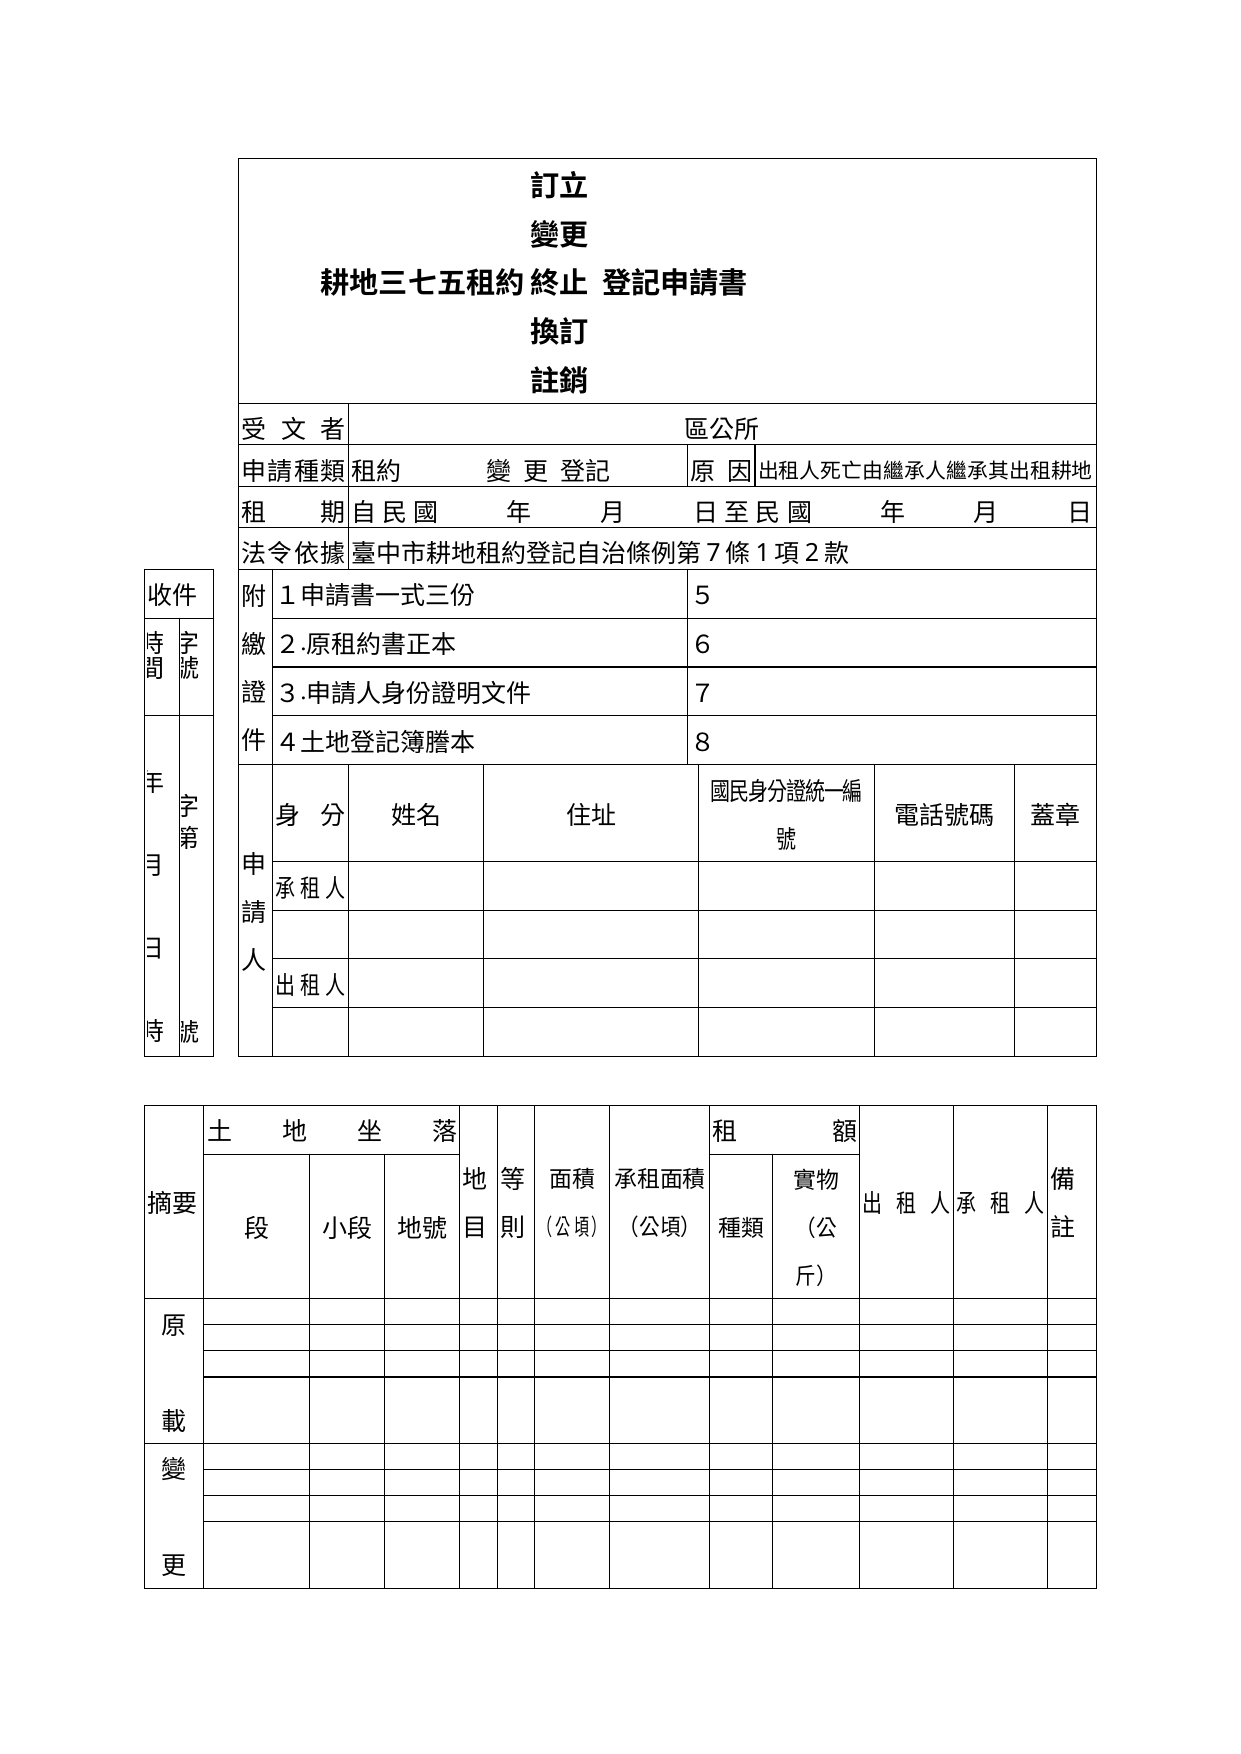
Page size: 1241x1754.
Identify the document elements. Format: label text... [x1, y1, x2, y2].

table_cell [710, 1470, 772, 1495]
table_cell 終止 [528, 256, 599, 305]
table_cell [310, 1299, 384, 1324]
table_cell [875, 959, 1014, 1007]
table_header 承租面積 （公頃） [610, 1106, 709, 1298]
table_cell [1048, 1351, 1096, 1376]
table_cell 變 更 [145, 1444, 203, 1588]
table_cell [610, 1444, 709, 1469]
table_cell [1015, 911, 1096, 958]
table_cell [1015, 959, 1096, 1007]
table_cell [214, 715, 238, 764]
table_cell [310, 1496, 384, 1521]
table_cell [710, 1378, 772, 1443]
table_cell [498, 1378, 534, 1443]
table_cell 住址 [484, 765, 698, 861]
table_cell [214, 618, 238, 666]
table_cell 出租人死亡由繼承人繼承其出租耕地 [756, 445, 1096, 486]
table_cell [710, 1444, 772, 1469]
table_cell [710, 1496, 772, 1521]
table_cell [773, 1522, 859, 1588]
table_cell ８ [688, 716, 1096, 764]
table_cell 承租人 [273, 862, 348, 910]
table_cell [498, 1496, 534, 1521]
table_cell 租期 [239, 487, 348, 527]
table_cell [954, 1444, 1047, 1469]
table_header 訂立 [528, 159, 599, 207]
table_cell [610, 1299, 709, 1324]
table_cell [214, 403, 238, 444]
table_cell [144, 207, 214, 256]
table_cell [875, 862, 1014, 910]
table_cell [498, 1299, 534, 1324]
table_cell [773, 1496, 859, 1521]
table_cell [773, 1444, 859, 1469]
table_cell １申請書一式三份 [273, 570, 687, 617]
table_cell [498, 1444, 534, 1469]
table_cell [610, 1325, 709, 1350]
table_cell 變更 [528, 207, 599, 256]
table_cell [1015, 862, 1096, 910]
table_cell [710, 1522, 772, 1588]
table_cell [535, 1351, 609, 1376]
table_cell [484, 1008, 698, 1056]
table_cell [385, 1496, 459, 1521]
table_cell [349, 862, 483, 910]
table_cell [773, 1299, 859, 1324]
table_cell [349, 911, 483, 958]
table_cell [1048, 1325, 1096, 1350]
table_cell [699, 862, 874, 910]
table_header 登記申請書 [599, 159, 1096, 403]
table_cell [1048, 1470, 1096, 1495]
table_cell [385, 1325, 459, 1350]
table_cell [875, 1008, 1014, 1056]
table_cell [954, 1496, 1047, 1521]
table_cell [214, 305, 238, 354]
table_cell [214, 958, 238, 1007]
table_cell ６ [688, 619, 1096, 666]
table_cell [144, 354, 214, 403]
table_cell [535, 1378, 609, 1443]
table_cell [954, 1299, 1047, 1324]
table_cell [860, 1378, 953, 1443]
table_cell [710, 1299, 772, 1324]
table_cell [710, 1325, 772, 1350]
table_cell [204, 1496, 309, 1521]
table_cell [144, 444, 214, 486]
table_cell [214, 569, 238, 617]
table_cell [1015, 1008, 1096, 1056]
table_cell [1048, 1299, 1096, 1324]
table_cell [498, 1470, 534, 1495]
table_cell [214, 354, 238, 403]
table_header 耕地三七五租約 [239, 159, 527, 403]
table_cell 國民身分證統一編號 [699, 765, 874, 861]
table_cell [460, 1325, 497, 1350]
table_cell [460, 1470, 497, 1495]
table_cell [144, 256, 214, 305]
table_cell [699, 911, 874, 958]
table_cell 電話號碼 [875, 765, 1014, 861]
table_cell 法令依據 [239, 528, 348, 568]
table_cell [460, 1444, 497, 1469]
table_cell 換訂 [528, 305, 599, 354]
table_cell 出租人 [273, 959, 348, 1007]
table_cell [214, 666, 238, 715]
table_header [214, 158, 238, 207]
table_cell [204, 1299, 309, 1324]
table_cell [310, 1351, 384, 1376]
table_header 土地坐落 [204, 1106, 459, 1153]
table_cell 原 載 [145, 1299, 203, 1443]
table_cell [214, 527, 238, 568]
table_cell 自民國 年 月 日至民國 年 月 日 [349, 487, 1096, 527]
table_cell [385, 1470, 459, 1495]
table_header 承租人 [954, 1106, 1047, 1298]
table_cell [773, 1378, 859, 1443]
table_cell 蓋章 [1015, 765, 1096, 861]
table_cell [860, 1351, 953, 1376]
table_cell [310, 1470, 384, 1495]
table_cell [385, 1351, 459, 1376]
table_cell [699, 1008, 874, 1056]
table_cell [954, 1378, 1047, 1443]
table_cell [484, 862, 698, 910]
table_cell [1048, 1496, 1096, 1521]
table_cell ２.原租約書正本 [273, 619, 687, 666]
table_cell [144, 486, 214, 527]
table_cell [214, 256, 238, 305]
table_cell ７ [688, 668, 1096, 715]
table_cell [204, 1470, 309, 1495]
table_cell [214, 207, 238, 256]
table_cell [773, 1351, 859, 1376]
table_cell 區公所 [349, 404, 1096, 444]
table_cell [385, 1378, 459, 1443]
table_cell 字第 號 [180, 716, 213, 1056]
table_cell [349, 959, 483, 1007]
table_cell [385, 1299, 459, 1324]
table_cell 收件 [145, 570, 213, 617]
table_cell [954, 1522, 1047, 1588]
table_cell 字號 [180, 619, 213, 715]
table_cell [204, 1351, 309, 1376]
table_cell [144, 403, 214, 444]
table_cell [498, 1351, 534, 1376]
table_header 等則 [498, 1106, 534, 1298]
table_cell [385, 1444, 459, 1469]
table_cell [460, 1351, 497, 1376]
table_cell [144, 527, 214, 568]
table_cell [204, 1325, 309, 1350]
table_cell [610, 1522, 709, 1588]
table_cell [310, 1378, 384, 1443]
table_cell [860, 1299, 953, 1324]
table_cell [460, 1299, 497, 1324]
table_cell 申請種類 [239, 445, 348, 486]
table_header 出租人 [860, 1106, 953, 1298]
table_cell 時間 [145, 619, 179, 715]
table_cell 小段 [310, 1155, 384, 1298]
table_cell [773, 1470, 859, 1495]
table_cell [214, 486, 238, 527]
table_cell 地號 [385, 1155, 459, 1298]
table_cell [535, 1299, 609, 1324]
table_cell [214, 764, 238, 861]
table_cell [535, 1470, 609, 1495]
table_cell [610, 1496, 709, 1521]
table_cell ３.申請人身份證明文件 [273, 668, 687, 715]
table_cell [860, 1522, 953, 1588]
table_cell [610, 1351, 709, 1376]
table_cell 登記 [551, 445, 619, 486]
table_cell [460, 1378, 497, 1443]
table_cell [619, 445, 687, 486]
table_cell [204, 1378, 309, 1443]
table_cell [954, 1351, 1047, 1376]
table_cell [535, 1496, 609, 1521]
table_header [144, 158, 214, 207]
table_cell 原因 [688, 445, 754, 486]
table_header 備註 [1048, 1106, 1096, 1298]
table_cell [954, 1470, 1047, 1495]
table_cell 註銷 [528, 354, 599, 403]
table_cell [484, 959, 698, 1007]
table_cell [214, 861, 238, 910]
table_cell [484, 911, 698, 958]
table_cell 身分 [273, 765, 348, 861]
table_cell 臺中市耕地租約登記自治條例第7條1項2款 [349, 528, 1096, 568]
table_cell ４土地登記簿謄本 [273, 716, 687, 764]
table_cell [498, 1325, 534, 1350]
table_header 面積 （公頃） [535, 1106, 609, 1298]
table_cell 附繳證件 [239, 570, 272, 764]
table_cell 段 [204, 1155, 309, 1298]
table_cell [535, 1522, 609, 1588]
table_header 摘要 [145, 1106, 203, 1298]
table_cell [349, 1008, 483, 1056]
table_cell [273, 1008, 348, 1056]
table_cell [144, 305, 214, 354]
table_cell 年 月 日 時 [145, 716, 179, 1056]
table_header 地目 [460, 1106, 497, 1298]
table_cell [498, 1522, 534, 1588]
table_cell [310, 1325, 384, 1350]
table_cell [310, 1522, 384, 1588]
table_cell [860, 1470, 953, 1495]
table_cell ５ [688, 570, 1096, 617]
table_cell [535, 1444, 609, 1469]
table_cell [610, 1470, 709, 1495]
table_cell 租約 [349, 445, 483, 486]
table_cell [954, 1325, 1047, 1350]
table_cell [204, 1522, 309, 1588]
table_cell [460, 1496, 497, 1521]
table_cell [773, 1325, 859, 1350]
table_cell [860, 1496, 953, 1521]
table_cell [273, 911, 348, 958]
table_cell [214, 444, 238, 486]
table_header 租額 [710, 1106, 859, 1153]
table_cell 實物 （公斤） [773, 1155, 859, 1298]
table_cell [860, 1444, 953, 1469]
table_cell [204, 1444, 309, 1469]
table_cell 種類 [710, 1155, 772, 1298]
table_cell [1048, 1444, 1096, 1469]
table_cell [875, 911, 1014, 958]
table_cell 申請人 [239, 765, 272, 1056]
table_cell [699, 959, 874, 1007]
table_cell 受文者 [239, 404, 348, 444]
table_cell [1048, 1522, 1096, 1588]
table_cell [214, 910, 238, 958]
table_cell 姓名 [349, 765, 483, 861]
table_cell [610, 1378, 709, 1443]
table_cell [860, 1325, 953, 1350]
table_cell [1048, 1378, 1096, 1443]
table_cell [535, 1325, 609, 1350]
table_cell [310, 1444, 384, 1469]
table_cell [460, 1522, 497, 1588]
table_cell [385, 1522, 459, 1588]
table_cell [214, 1007, 238, 1056]
table_cell [710, 1351, 772, 1376]
table_cell 變更 [483, 445, 551, 486]
